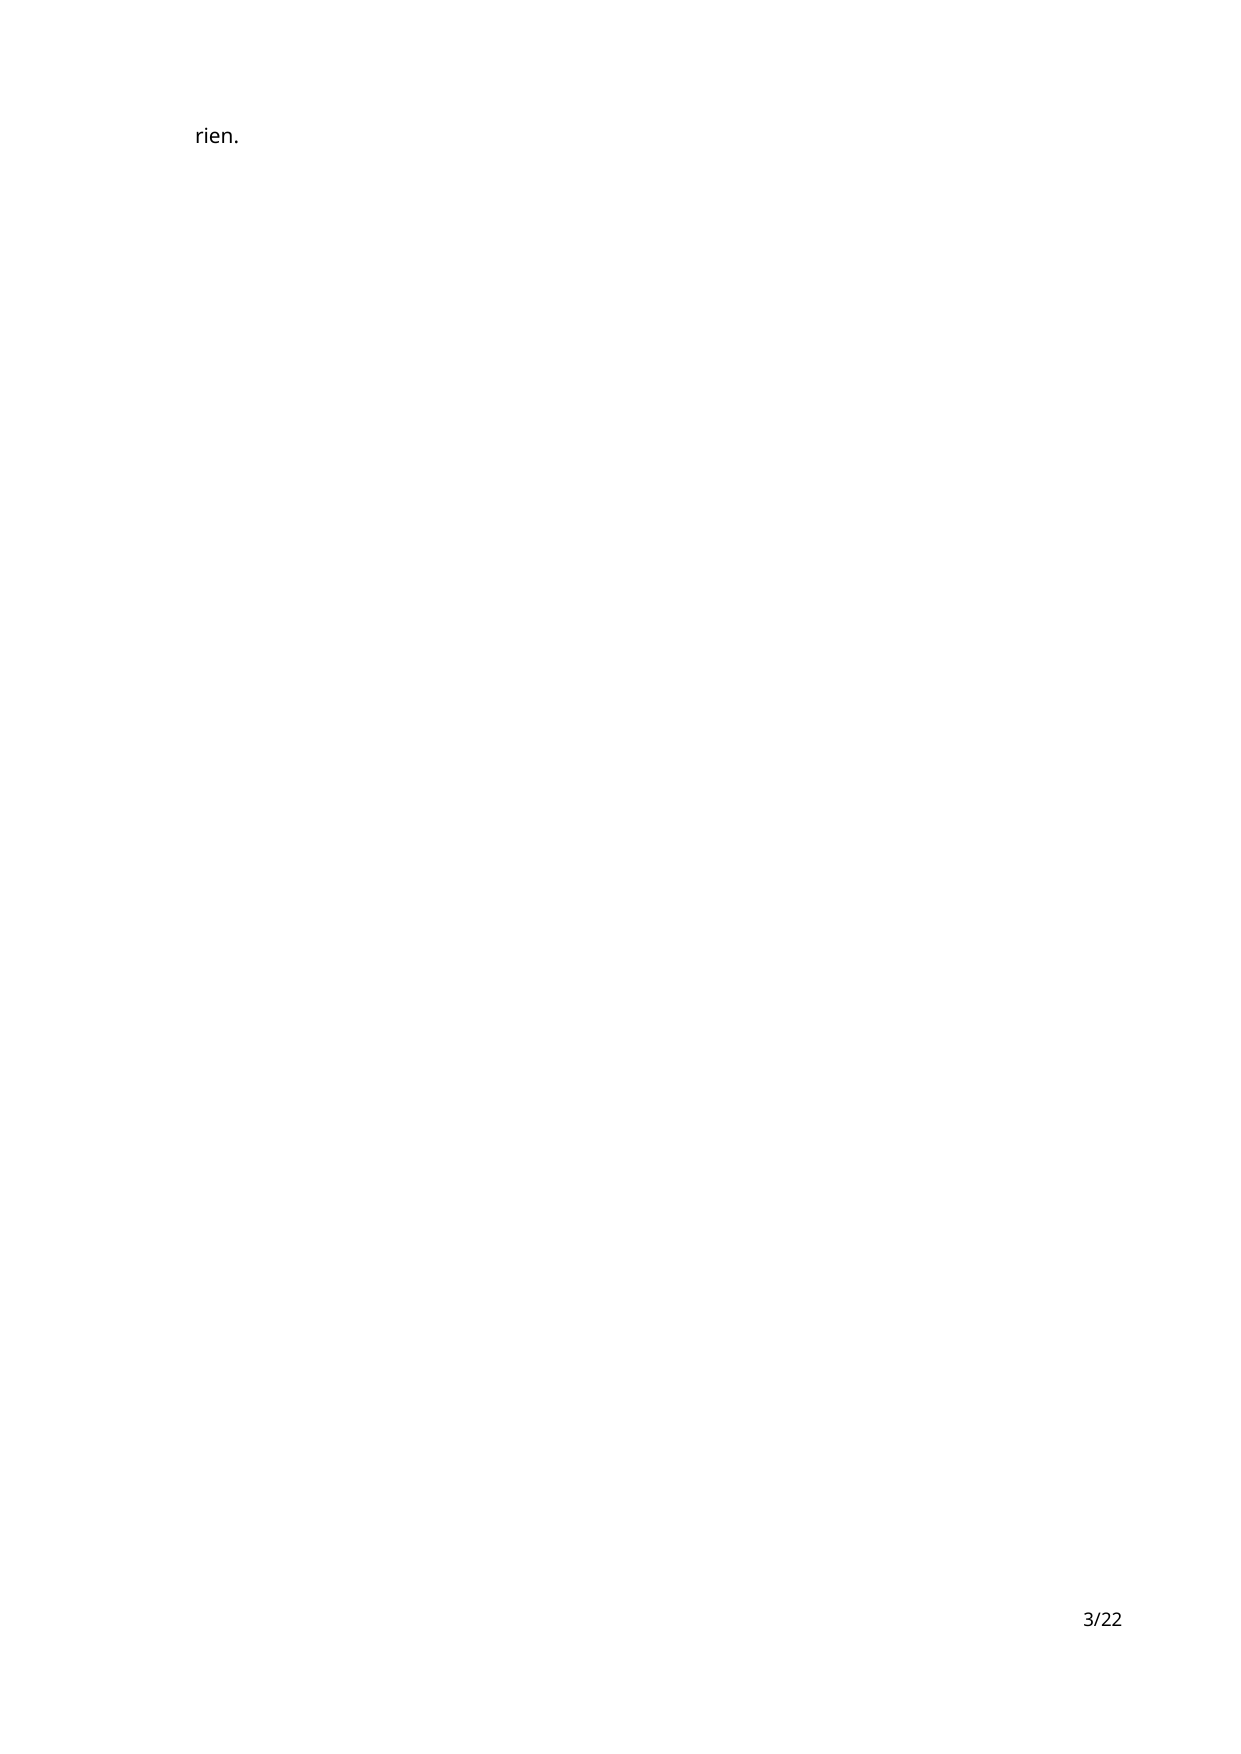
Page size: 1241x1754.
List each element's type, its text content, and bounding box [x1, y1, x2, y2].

list [243, 118, 1122, 153]
list rien. [193, 119, 242, 153]
